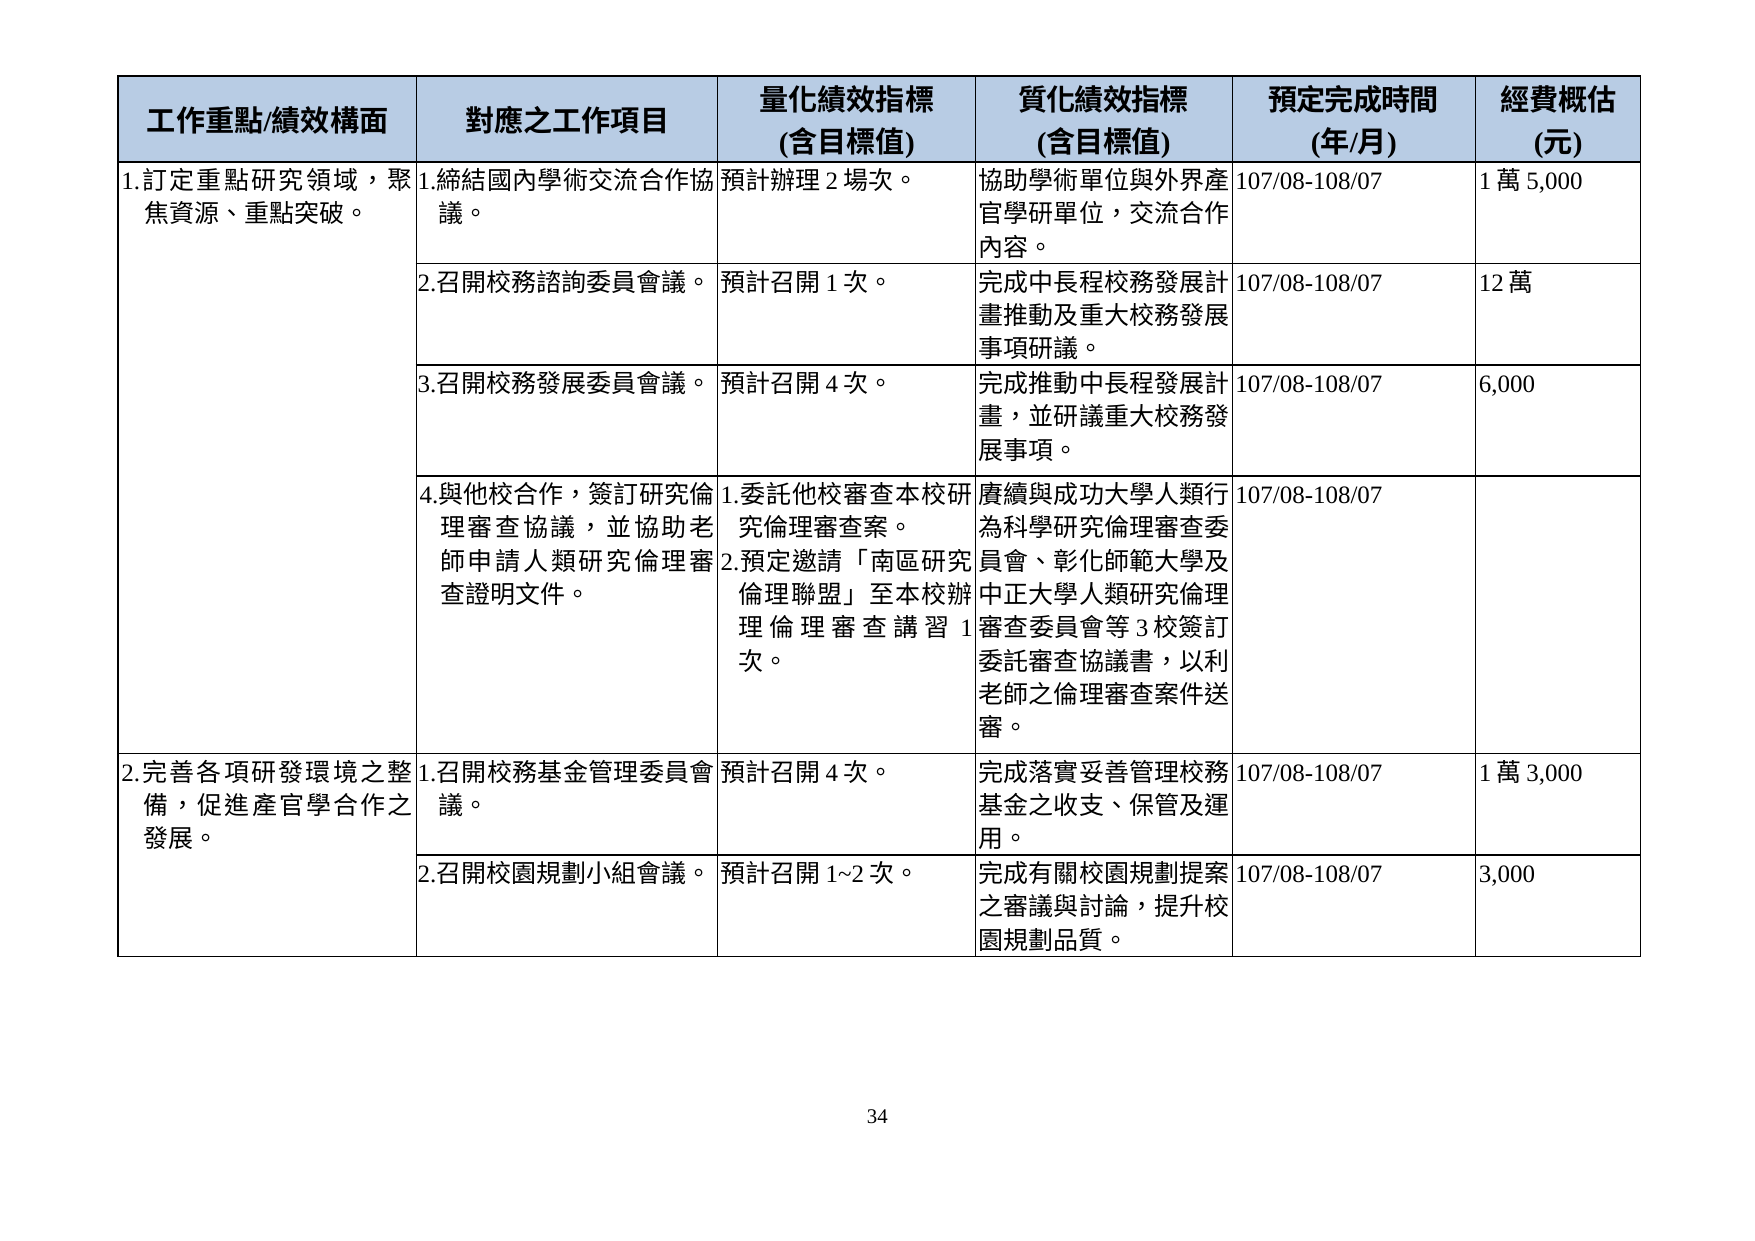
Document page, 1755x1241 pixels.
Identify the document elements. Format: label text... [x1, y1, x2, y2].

table_header 工作重點/績效構面 [119, 77, 416, 161]
table_cell 107/08-108/07 [1233, 856, 1475, 956]
table_cell 完成有關校園規劃提案之審議與討論，提升校園規劃品質。 [976, 856, 1232, 956]
table_cell 預計召開1次。 [718, 264, 975, 364]
table_cell 完成落實妥善管理校務基金之收支、保管及運用。 [976, 754, 1232, 854]
table_cell [1476, 477, 1640, 753]
table_cell 完成中長程校務發展計畫推動及重大校務發展事項研議。 [976, 264, 1232, 364]
table_cell 1.委託他校審查本校研究倫理審查案。 2.預定邀請「南區研究倫理聯盟」至本校辦理倫理審查講習1次。 [718, 477, 975, 753]
table_cell 107/08-108/07 [1233, 264, 1475, 364]
table_cell 預計辦理2場次。 [718, 163, 975, 263]
table_cell 賡續與成功大學人類行為科學研究倫理審查委員會、彰化師範大學及中正大學人類研究倫理審查委員會等3校簽訂委託審查協議書，以利老師之倫理審查案件送審。 [976, 477, 1232, 753]
table_header 經費概估 (元) [1476, 77, 1640, 161]
table_cell 1萬5,000 [1476, 163, 1640, 263]
table_cell 完成推動中長程發展計畫，並研議重大校務發展事項。 [976, 366, 1232, 475]
table_cell 3.召開校務發展委員會議。 [417, 366, 717, 475]
table_cell 1萬3,000 [1476, 754, 1640, 854]
table_cell 預計召開1~2次。 [718, 856, 975, 956]
table_cell 2.召開校園規劃小組會議。 [417, 856, 717, 956]
table_cell 預計召開4次。 [718, 366, 975, 475]
table_header 對應之工作項目 [417, 77, 717, 161]
table_cell 107/08-108/07 [1233, 366, 1475, 475]
table_header 質化績效指標 (含目標值) [976, 77, 1232, 161]
table_cell 12萬 [1476, 264, 1640, 364]
table_cell 6,000 [1476, 366, 1640, 475]
table_header 預定完成時間 (年/月) [1233, 77, 1475, 161]
table_cell 預計召開4次。 [718, 754, 975, 854]
table_cell 107/08-108/07 [1233, 754, 1475, 854]
table_cell 1.締結國內學術交流合作協議。 [417, 163, 717, 263]
table_header 量化績效指標 (含目標值) [718, 77, 975, 161]
table_cell 4.與他校合作，簽訂研究倫理審查協議，並協助老師申請人類研究倫理審查證明文件。 [417, 477, 717, 753]
table_cell 1.訂定重點研究領域，聚焦資源、重點突破。 [119, 163, 416, 753]
table_cell 107/08-108/07 [1233, 163, 1475, 263]
table_cell 1.召開校務基金管理委員會議。 [417, 754, 717, 854]
table_cell 3,000 [1476, 856, 1640, 956]
table_cell 2.召開校務諮詢委員會議。 [417, 264, 717, 364]
table_cell 協助學術單位與外界產官學研單位，交流合作內容。 [976, 163, 1232, 263]
table_cell 107/08-108/07 [1233, 477, 1475, 753]
table_cell 2.完善各項研發環境之整備，促進產官學合作之發展。 [119, 754, 416, 956]
